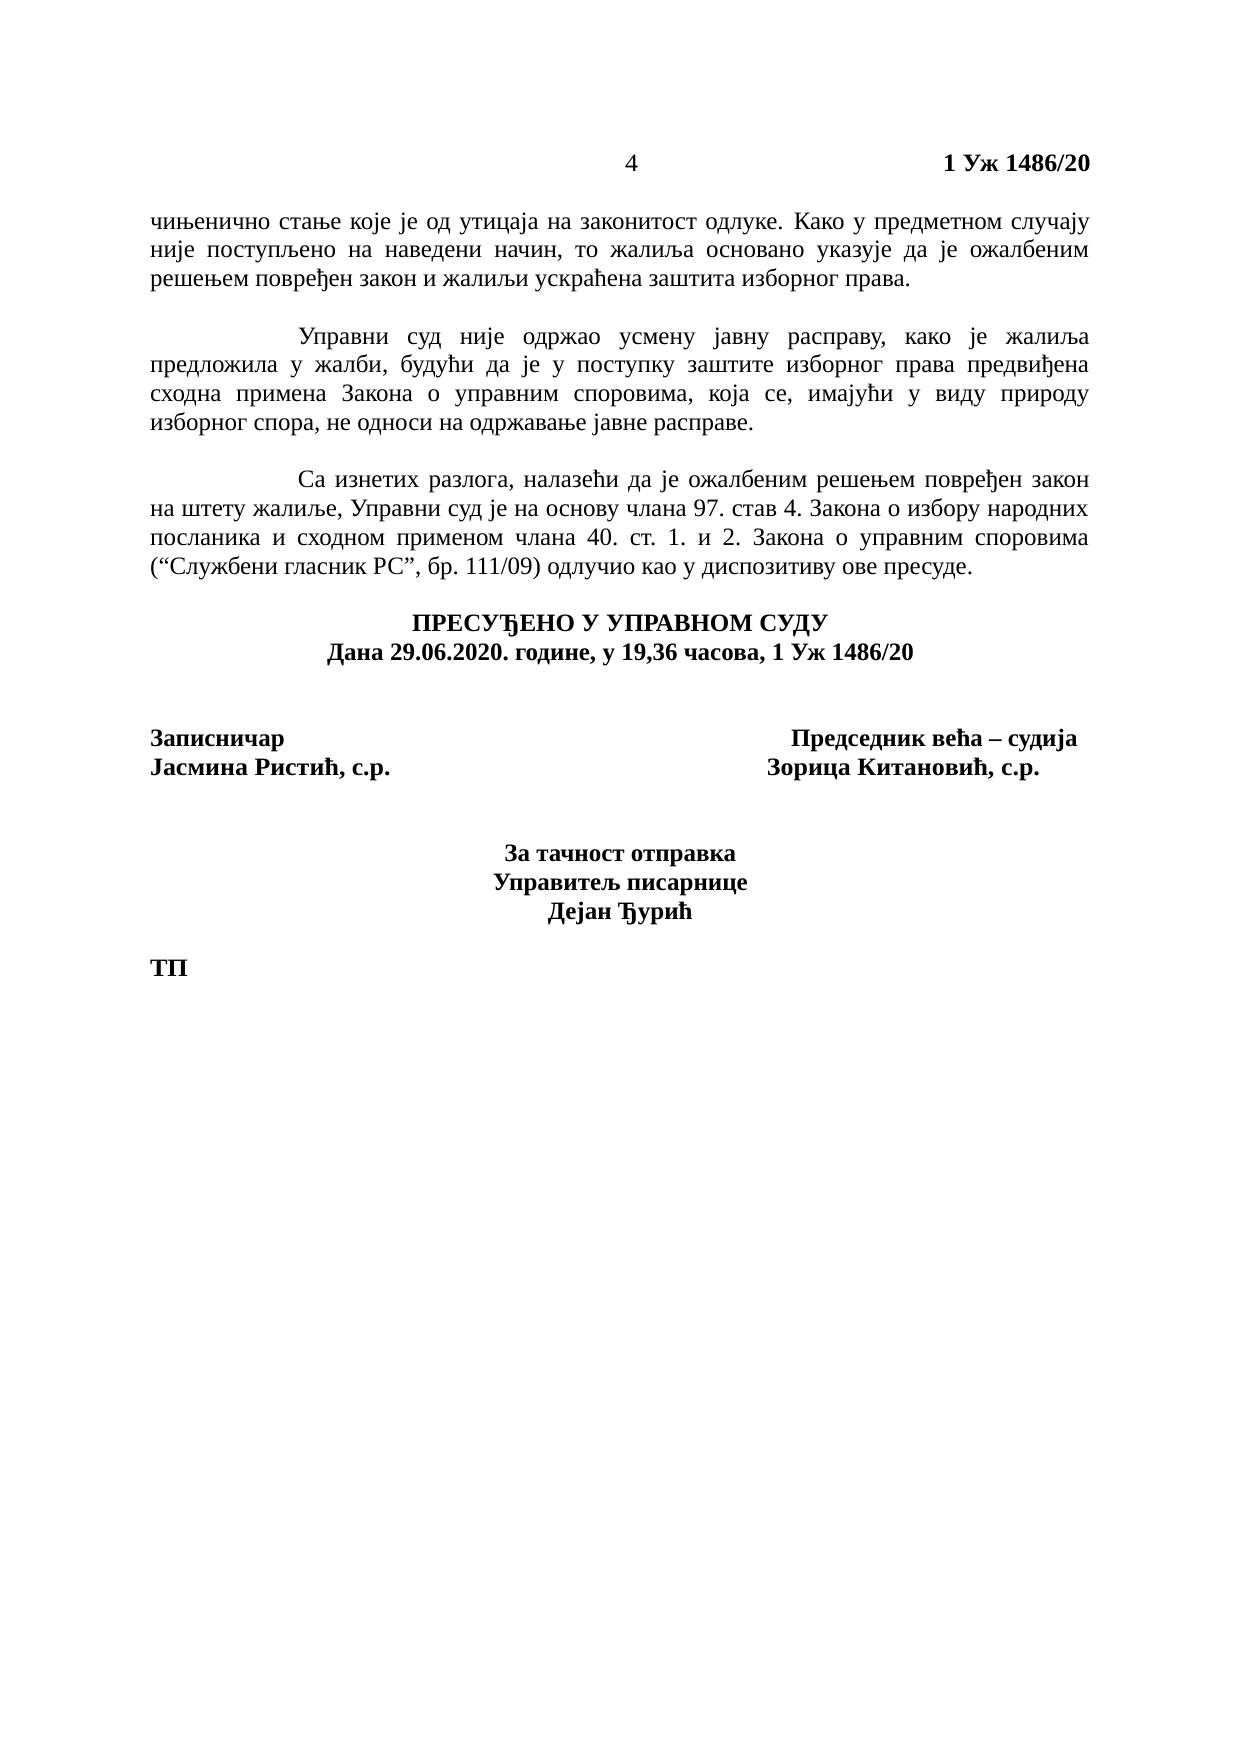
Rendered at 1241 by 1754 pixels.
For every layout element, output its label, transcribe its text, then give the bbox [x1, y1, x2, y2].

text Јасмина Ристић, с.р. Зорица Китановић, с.р. [150, 752, 1090, 781]
text Дејан Ђурић [150, 896, 1090, 924]
text чињенично стање које је од утицаја на законитост одлуке. Како у предметном случају није поступљено на наведени начин, то жалиља основано указује да је ожалбеним решењем повређен закон и жалиљи ускраћена заштита изборног права. [150, 206, 1090, 292]
text За тачност отправка [150, 838, 1090, 867]
text Управни суд није одржао усмену јавну расправу, како је жалиља предложила у жалби, будући да је у поступку заштите изборног права предвиђена сходна примена Закона о управним споровима, која се, имајући у виду природу изборног спора, не односи на одржавање јавне расправе. [150, 321, 1090, 436]
text Са изнетих разлога, налазећи да је ожалбеним решењем повређен закон на штету жалиље, Управни суд је на основу члана 97. став 4. Закона о избору народних посланика и сходном применом члана 40. ст. 1. и 2. Закона о управним споровима (“Службени гласник РС”, бр. 111/09) одлучио као у диспозитиву ове пресуде. [150, 464, 1090, 579]
text Дана 29.06.2020. године, у 19,36 часова, 1 Уж 1486/20 [150, 637, 1090, 666]
text Записничар Председник већа – судија [150, 723, 1090, 752]
text ТП [150, 953, 1090, 982]
text ПРЕСУЂЕНО У УПРАВНОМ СУДУ [150, 608, 1090, 637]
text Управитељ писарнице [150, 867, 1090, 896]
